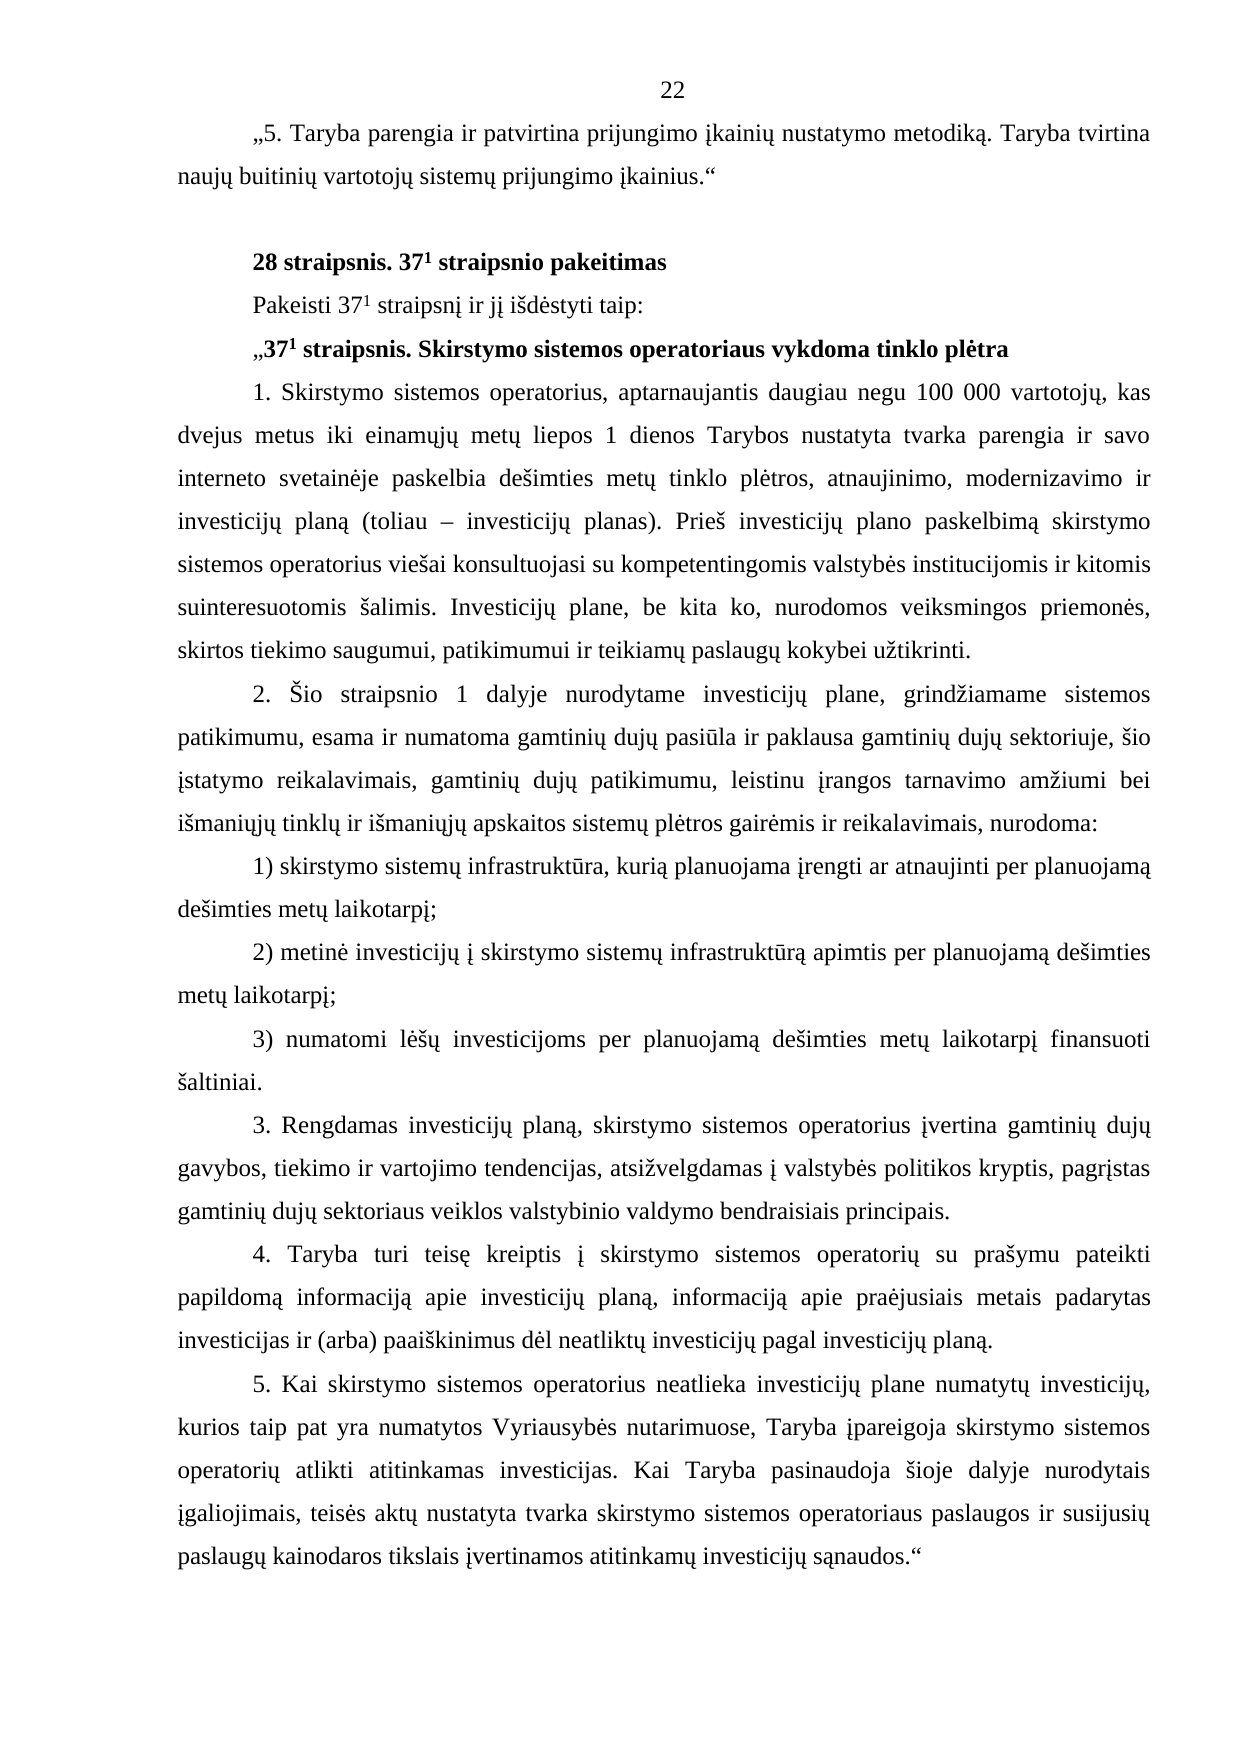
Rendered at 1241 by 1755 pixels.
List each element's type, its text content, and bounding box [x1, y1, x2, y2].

text 3. Rengdamas investicijų planą, skirstymo sistemos operatorius įvertina gamtinių dujų gavybos, tiekimo ir vartojimo tendencijas, atsižvelgdamas į valstybės politikos kryptis, pagrįstas gamtinių dujų sektoriaus veiklos valstybinio valdymo bendraisiais principais. [177, 1110, 1152, 1225]
text 3) numatomi lėšų investicijoms per planuojamą dešimties metų laikotarpį finansuoti šaltiniai. [177, 1024, 1152, 1096]
text 28 straipsnis. 371 straipsnio pakeitimas [177, 247, 1152, 276]
text 4. Taryba turi teisę kreiptis į skirstymo sistemos operatorių su prašymu pateikti papildomą informaciją apie investicijų planą, informaciją apie praėjusiais metais padarytas investicijas ir (arba) paaiškinimus dėl neatliktų investicijų pagal investicijų planą. [177, 1239, 1152, 1354]
text „371 straipsnis. Skirstymo sistemos operatoriaus vykdoma tinklo plėtra [177, 334, 1152, 362]
text 1) skirstymo sistemų infrastruktūra, kurią planuojama įrengti ar atnaujinti per planuojamą dešimties metų laikotarpį; [177, 851, 1152, 923]
text 5. Kai skirstymo sistemos operatorius neatlieka investicijų plane numatytų investicijų, kurios taip pat yra numatytos Vyriausybės nutarimuose, Taryba įpareigoja skirstymo sistemos operatorių atlikti atitinkamas investicijas. Kai Taryba pasinaudoja šioje dalyje nurodytais įgaliojimais, teisės aktų nustatyta tvarka skirstymo sistemos operatoriaus paslaugos ir susijusių paslaugų kainodaros tikslais įvertinamos atitinkamų investicijų sąnaudos.“ [177, 1369, 1152, 1570]
text „5. Taryba parengia ir patvirtina prijungimo įkainių nustatymo metodiką. Taryba tvirtina naujų buitinių vartotojų sistemų prijungimo įkainius.“ [177, 118, 1152, 190]
text Pakeisti 371 straipsnį ir jį išdėstyti taip: [177, 291, 1152, 319]
text 2. Šio straipsnio 1 dalyje nurodytame investicijų plane, grindžiamame sistemos patikimumu, esama ir numatoma gamtinių dujų pasiūla ir paklausa gamtinių dujų sektoriuje, šio įstatymo reikalavimais, gamtinių dujų patikimumu, leistinu įrangos tarnavimo amžiumi bei išmaniųjų tinklų ir išmaniųjų apskaitos sistemų plėtros gairėmis ir reikalavimais, nurodoma: [177, 679, 1152, 837]
text 2) metinė investicijų į skirstymo sistemų infrastruktūrą apimtis per planuojamą dešimties metų laikotarpį; [177, 937, 1152, 1009]
text 1. Skirstymo sistemos operatorius, aptarnaujantis daugiau negu 100 000 vartotojų, kas dvejus metus iki einamųjų metų liepos 1 dienos Tarybos nustatyta tvarka parengia ir savo interneto svetainėje paskelbia dešimties metų tinklo plėtros, atnaujinimo, modernizavimo ir investicijų planą (toliau – investicijų planas). Prieš investicijų plano paskelbimą skirstymo sistemos operatorius viešai konsultuojasi su kompetentingomis valstybės institucijomis ir kitomis suinteresuotomis šalimis. Investicijų plane, be kita ko, nurodomos veiksmingos priemonės, skirtos tiekimo saugumui, patikimumui ir teikiamų paslaugų kokybei užtikrinti. [177, 377, 1152, 664]
